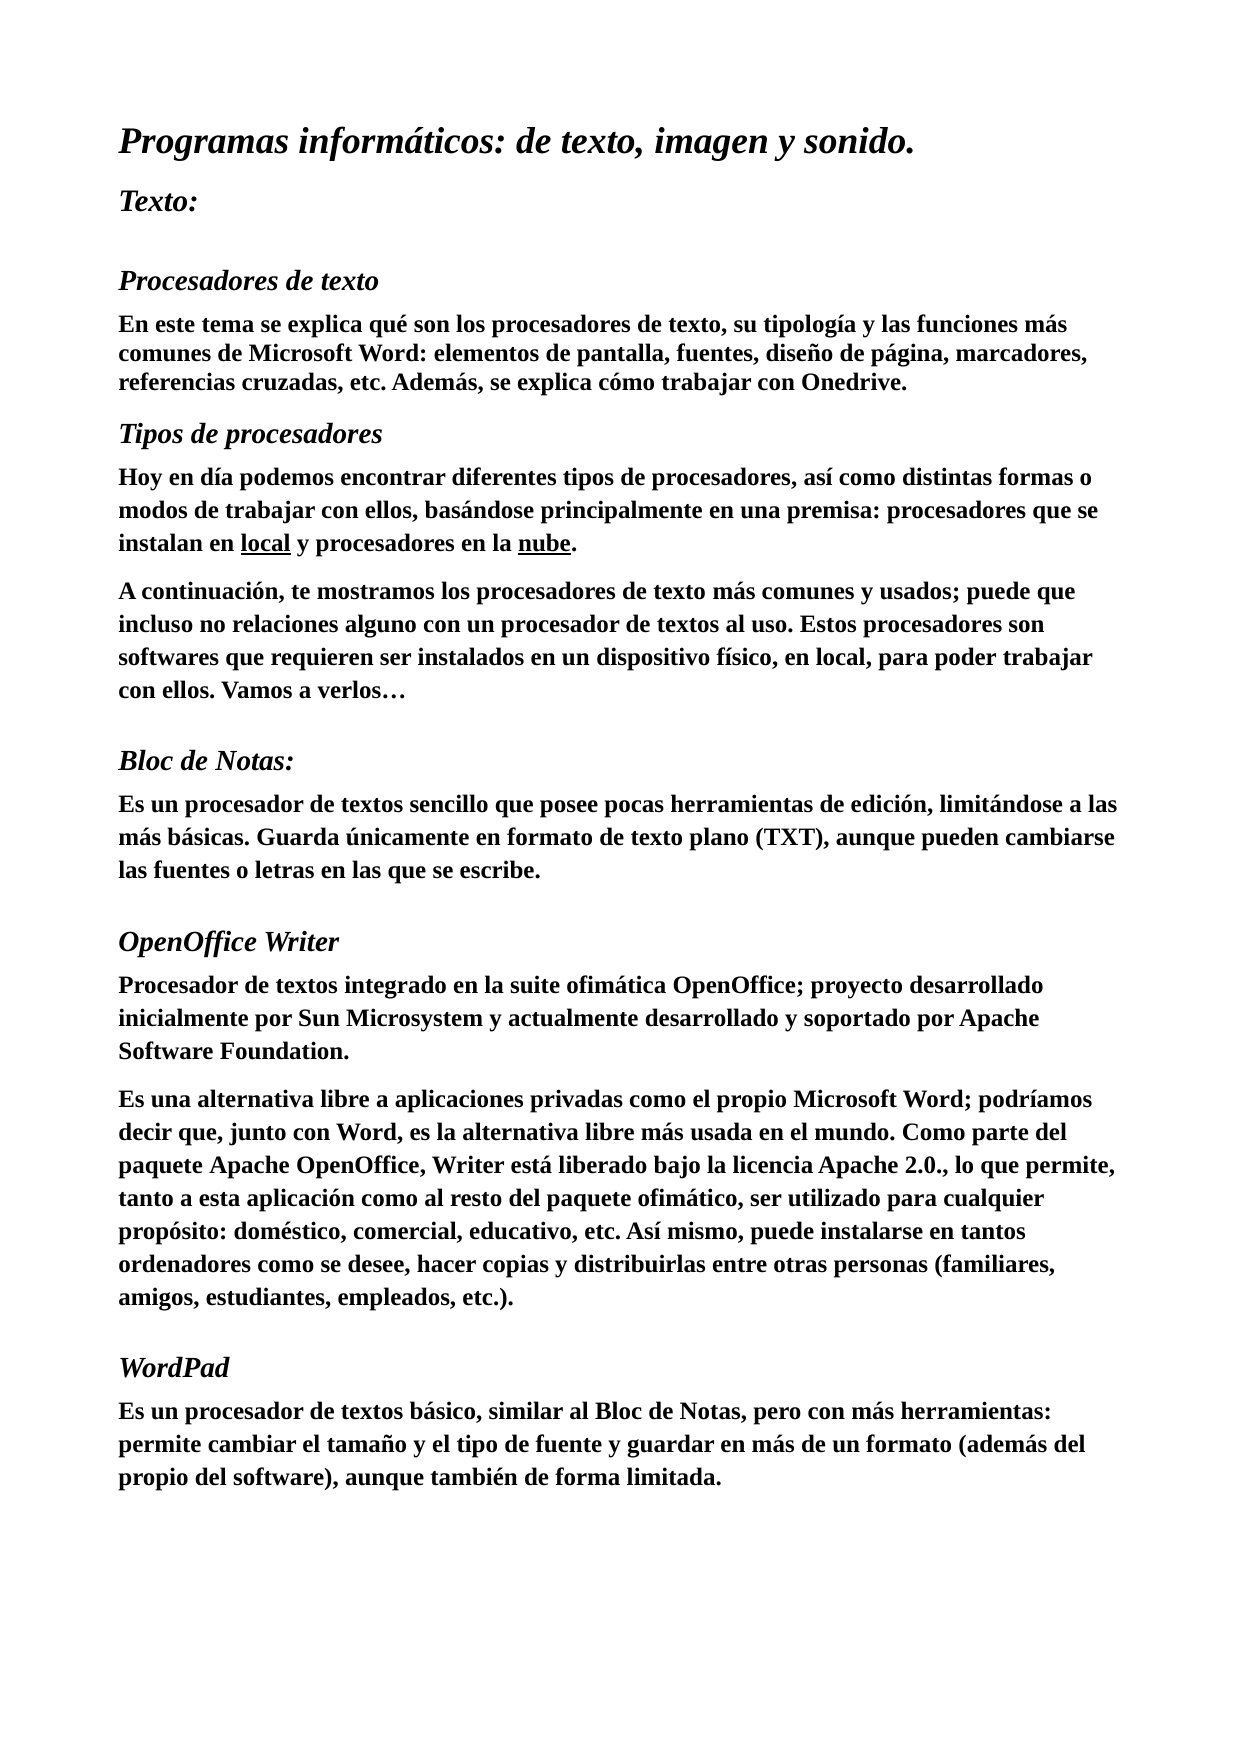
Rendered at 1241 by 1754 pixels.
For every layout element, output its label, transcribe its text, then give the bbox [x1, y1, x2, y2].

text Procesador de textos integrado en la suite ofimática OpenOffice; proyecto desarrollado inicialmente por Sun Microsystem y actualmente desarrollado y soportado por Apache Software Foundation. [118, 970, 1122, 1065]
text Es un procesador de textos sencillo que posee pocas herramientas de edición, limitándose a las más básicas. Guarda únicamente en formato de texto plano (TXT), aunque pueden cambiarse las fuentes o letras en las que se escribe. [118, 789, 1122, 884]
text Texto: [118, 182, 1122, 218]
subtitle WordPad [118, 1350, 1122, 1384]
subtitle Procesadores de texto [118, 263, 1122, 297]
text Es un procesador de textos básico, similar al Bloc de Notas, pero con más herramientas: permite cambiar el tamaño y el tipo de fuente y guardar en más de un formato (además del propio del software), aunque también de forma limitada. [118, 1396, 1122, 1491]
text Es una alternativa libre a aplicaciones privadas como el propio Microsoft Word; podríamos decir que, junto con Word, es la alternativa libre más usada en el mundo. Como parte del paquete Apache OpenOffice, Writer está liberado bajo la licencia Apache 2.0., lo que permite, tanto a esta aplicación como al resto del paquete ofimático, ser utilizado para cualquier propósito: doméstico, comercial, educativo, etc. Así mismo, puede instalarse en tantos ordenadores como se desee, hacer copias y distribuirlas entre otras personas (familiares, amigos, estudiantes, empleados, etc.). [118, 1084, 1122, 1311]
text En este tema se explica qué son los procesadores de texto, su tipología y las funciones más comunes de Microsoft Word: elementos de pantalla, fuentes, diseño de página, marcadores, referencias cruzadas, etc. Además, se explica cómo trabajar con Onedrive. [118, 309, 1122, 395]
subtitle Tipos de procesadores [118, 416, 1122, 450]
text A continuación, te mostramos los procesadores de texto más comunes y usados; puede que incluso no relaciones alguno con un procesador de textos al uso. Estos procesadores son softwares que requieren ser instalados en un dispositivo físico, en local, para poder trabajar con ellos. Vamos a verlos… [118, 576, 1122, 704]
subtitle Bloc de Notas: [118, 743, 1122, 777]
text Hoy en día podemos encontrar diferentes tipos de procesadores, así como distintas formas o modos de trabajar con ellos, basándose principalmente en una premisa: procesadores que se instalan en local y procesadores en la nube. [118, 462, 1122, 557]
subtitle OpenOffice Writer [118, 924, 1122, 957]
text Programas informáticos: de texto, imagen y sonido. [118, 118, 1122, 161]
